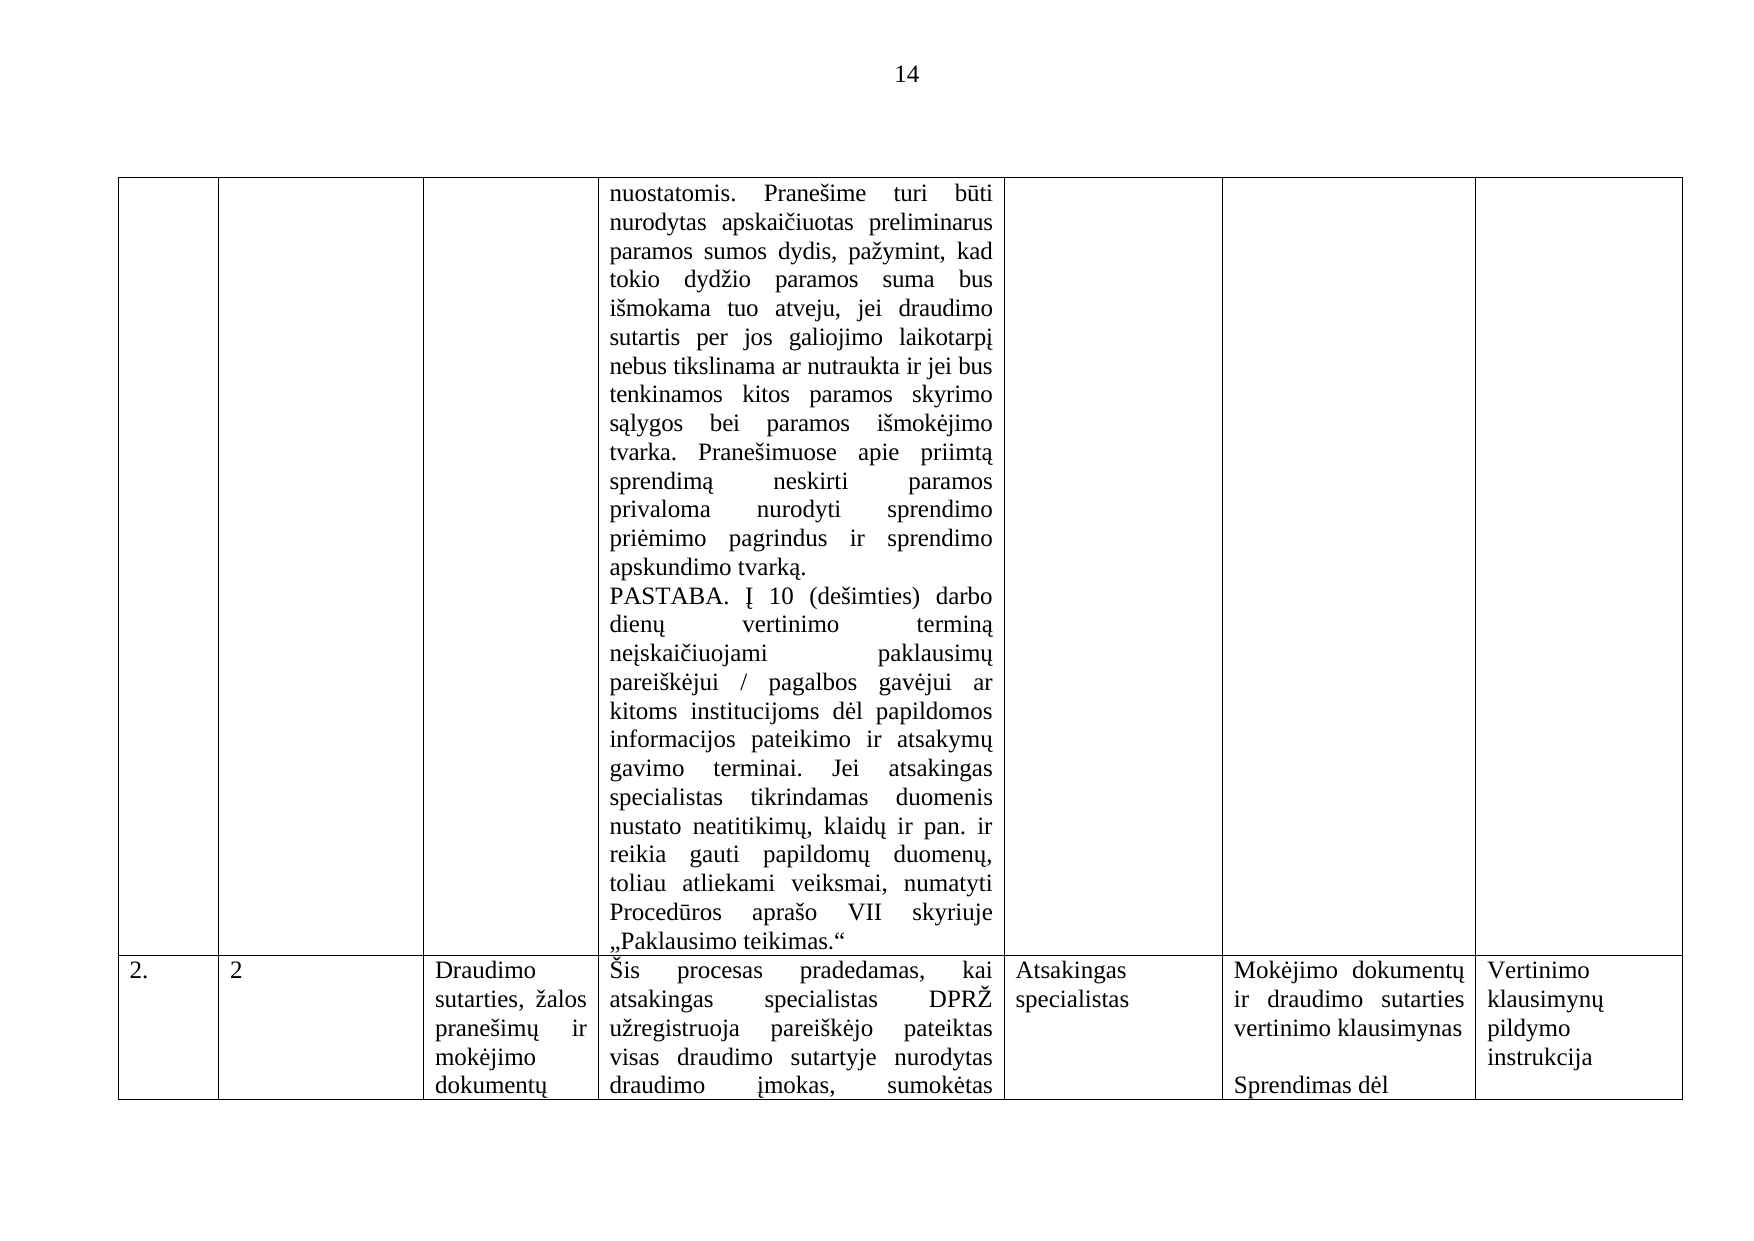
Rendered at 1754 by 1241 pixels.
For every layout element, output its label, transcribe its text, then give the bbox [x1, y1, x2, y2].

table_cell Šis procesas pradedamas, kai atsakingas specialistas DPRŽ užregistruoja pareiškėjo pateiktas visas draudimo sutartyje nurodytas draudimo įmokas, sumokėtas [599, 956, 1004, 1099]
table_cell 2. [119, 956, 218, 1099]
table_cell nuostatomis. Pranešime turi būti nurodytas apskaičiuotas preliminarus paramos sumos dydis, pažymint, kad tokio dydžio paramos suma bus išmokama tuo atveju, jei draudimo sutartis per jos galiojimo laikotarpį nebus tikslinama ar nutraukta ir jei bus tenkinamos kitos paramos skyrimo sąlygos bei paramos išmokėjimo tvarka. Pranešimuose apie priimtą sprendimą neskirti paramos privaloma nurodyti sprendimo priėmimo pagrindus ir sprendimo apskundimo tvarką. PASTABA. Į 10 (dešimties) darbo dienų vertinimo terminą neįskaičiuojami paklausimų pareiškėjui / pagalbos gavėjui ar kitoms institucijoms dėl papildomos informacijos pateikimo ir atsakymų gavimo terminai. Jei atsakingas specialistas tikrindamas duomenis nustato neatitikimų, klaidų ir pan. ir reikia gauti papildomų duomenų, toliau atliekami veiksmai, numatyti Procedūros aprašo VII skyriuje „Paklausimo teikimas.“ [599, 178, 1004, 954]
table_cell Draudimo sutarties, žalos pranešimų ir mokėjimo dokumentų [424, 956, 598, 1099]
table_cell [1476, 178, 1682, 954]
table_cell Mokėjimo dokumentų ir draudimo sutarties vertinimo klausimynas Sprendimas dėl [1223, 956, 1475, 1099]
table_cell Atsakingas specialistas [1005, 956, 1222, 1099]
table_cell [1005, 178, 1222, 954]
table_cell [119, 178, 218, 954]
table_cell 2 [219, 956, 423, 1099]
table_cell [1223, 178, 1475, 954]
table_cell [424, 178, 598, 954]
table_cell Vertinimo klausimynų pildymo instrukcija [1476, 956, 1682, 1099]
table_cell [219, 178, 423, 954]
